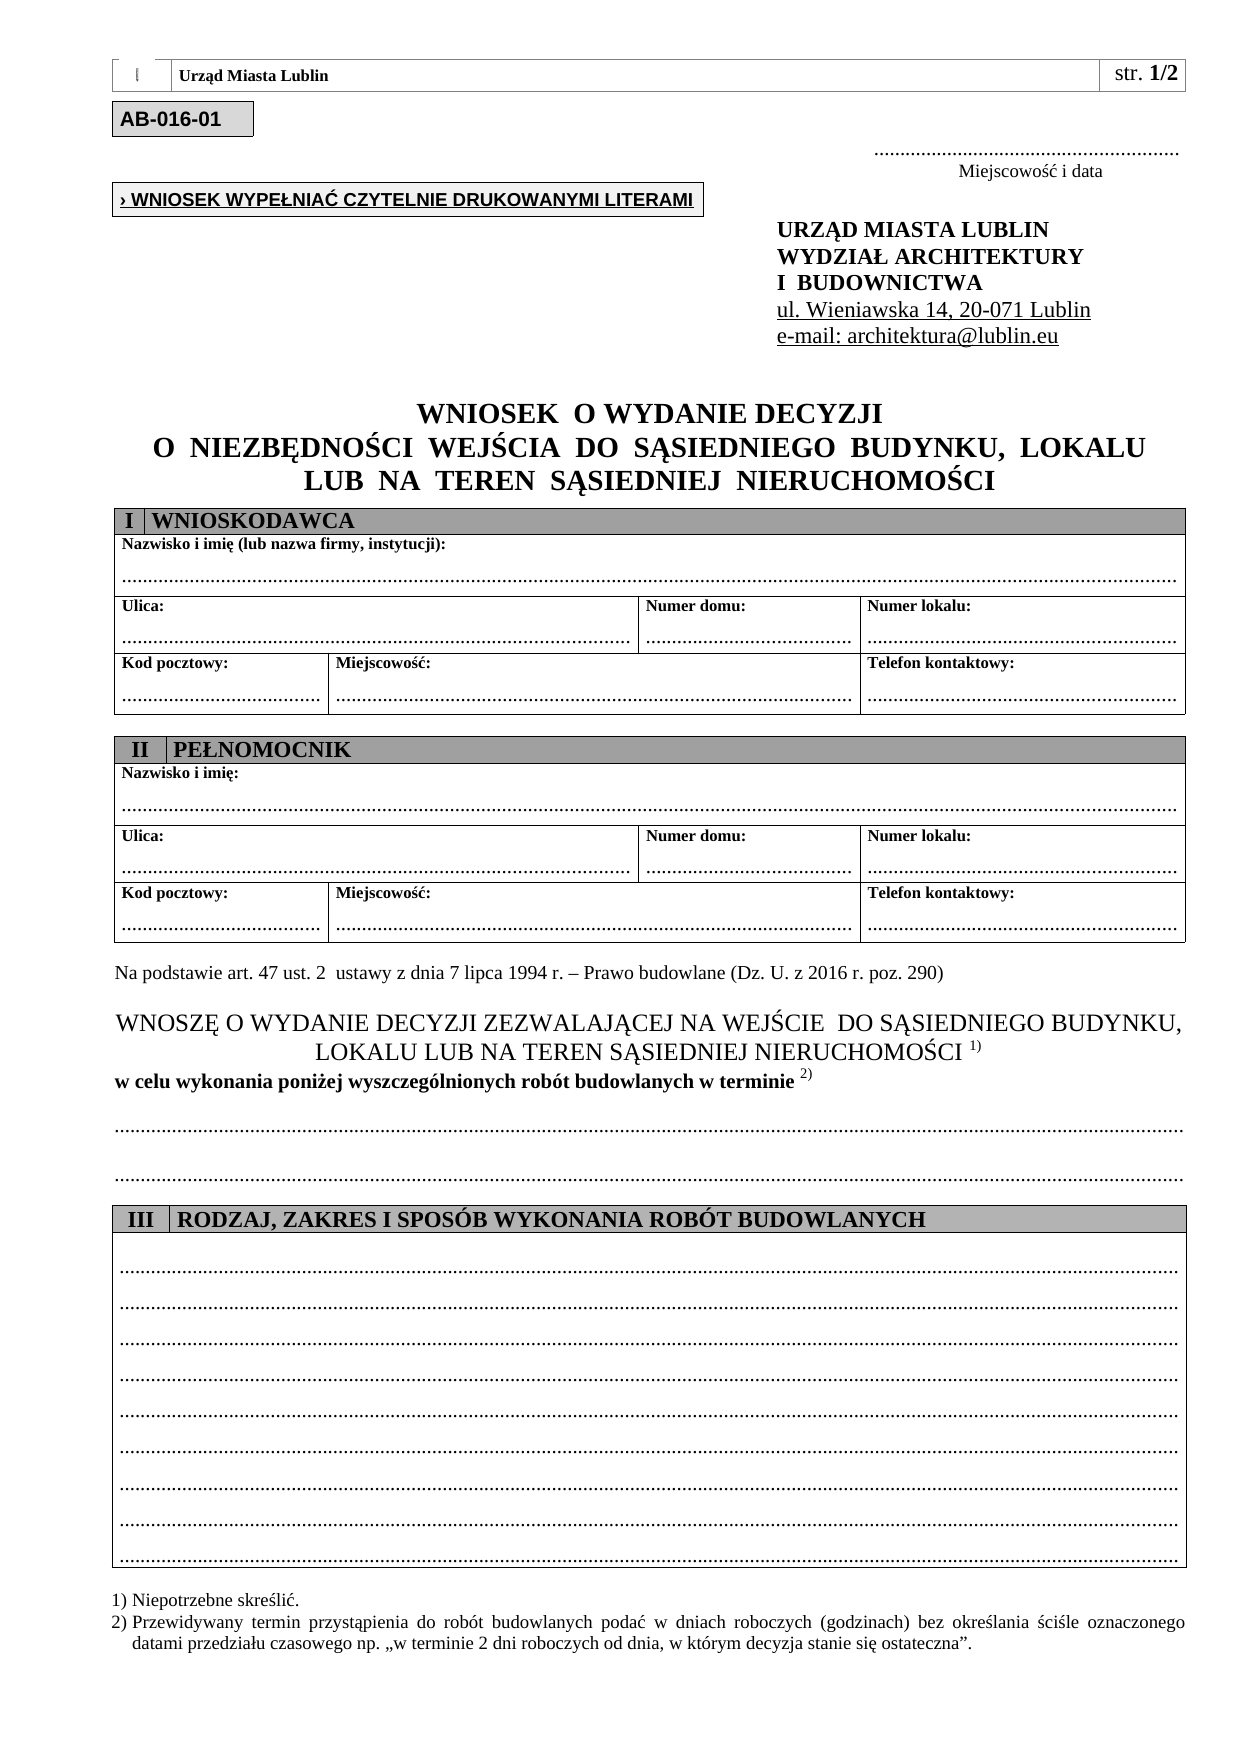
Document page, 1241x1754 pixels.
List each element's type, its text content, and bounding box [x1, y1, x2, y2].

table_cell Ulica: [115, 826, 638, 882]
table_header III [113, 1206, 169, 1232]
table_header › WNIOSEK WYPEŁNIAĆ CZYTELNIE DRUKOWANYMI LITERAMI [113, 183, 703, 216]
list Przewidywany termin przystąpienia do robót budowlanych podać w dniach roboczych (godzinach) bez określania ściśle oznaczonego datami przedziału czasowego np. „w terminie 2 dni roboczych od dnia, w którym decyzja stanie się ostateczna”. [111, 1611, 1187, 1654]
text WNOSZĘ O WYDANIE DECYZJI ZEZWALAJĄCEJ NA WEJŚCIE DO SĄSIEDNIEGO BUDYNKU, LOKALU LUB NA TEREN SĄSIEDNIEJ NIERUCHOMOŚCI 1) [112, 1008, 1184, 1065]
table_header PEŁNOMOCNIK [167, 737, 1185, 763]
table_header WNIOSKODAWCA [145, 509, 1185, 534]
table_cell Numer lokalu: [861, 826, 1185, 882]
text URZĄD MIASTA LUBLIN WYDZIAŁ ARCHITEKTURY I BUDOWNICTWA [777, 217, 1187, 296]
text Na podstawie art. 47 ust. 2 ustawy z dnia 7 lipca 1994 r. – Prawo budowlane (Dz. U. z 2016 r. poz. 290) [112, 961, 1184, 984]
table_header AB-016-01 [113, 102, 253, 136]
table_header Urząd Miasta Lublin [172, 60, 1099, 91]
table_cell [113, 1233, 1186, 1567]
text ul. Wieniawska 14, 20-071 Lublin e-mail: architektura@lublin.eu [777, 296, 1187, 348]
table_header [155, 60, 171, 91]
table_header II [115, 737, 166, 763]
table_cell Numer domu: [639, 826, 860, 882]
table_cell Miejscowość: [329, 654, 860, 714]
table_header I [115, 509, 144, 534]
table_header str. 1/2 [1100, 60, 1185, 91]
table_header RODZAJ, ZAKRES I SPOSÓB WYKONANIA ROBÓT BUDOWLANYCH [170, 1206, 1186, 1232]
table_cell Nazwisko i imię (lub nazwa firmy, instytucji): [115, 535, 1185, 596]
table_cell Miejscowość: [329, 883, 860, 942]
table_cell Numer domu: [639, 597, 860, 653]
table_cell Ulica: [115, 597, 638, 653]
list Niepotrzebne skreślić. [111, 1589, 1187, 1611]
table_header [113, 60, 119, 91]
text O NIEZBĘDNOŚCI WEJŚCIA DO SĄSIEDNIEGO BUDYNKU, LOKALU LUB NA TEREN SĄSIEDNIEJ NIERUCHOMOŚCI [112, 430, 1187, 497]
table_cell Kod pocztowy: [115, 883, 328, 942]
text WNIOSEK O WYDANIE DECYZJI [112, 396, 1187, 430]
text w celu wykonania poniżej wyszczególnionych robót budowlanych w terminie 2) [112, 1065, 1184, 1094]
table_cell Nazwisko i imię: [115, 764, 1185, 825]
table_cell Telefon kontaktowy: [861, 654, 1185, 714]
table_cell Telefon kontaktowy: [861, 883, 1185, 942]
table_cell Numer lokalu: [861, 597, 1185, 653]
text Miejscowość i data [874, 160, 1187, 182]
table_cell Kod pocztowy: [115, 654, 328, 714]
